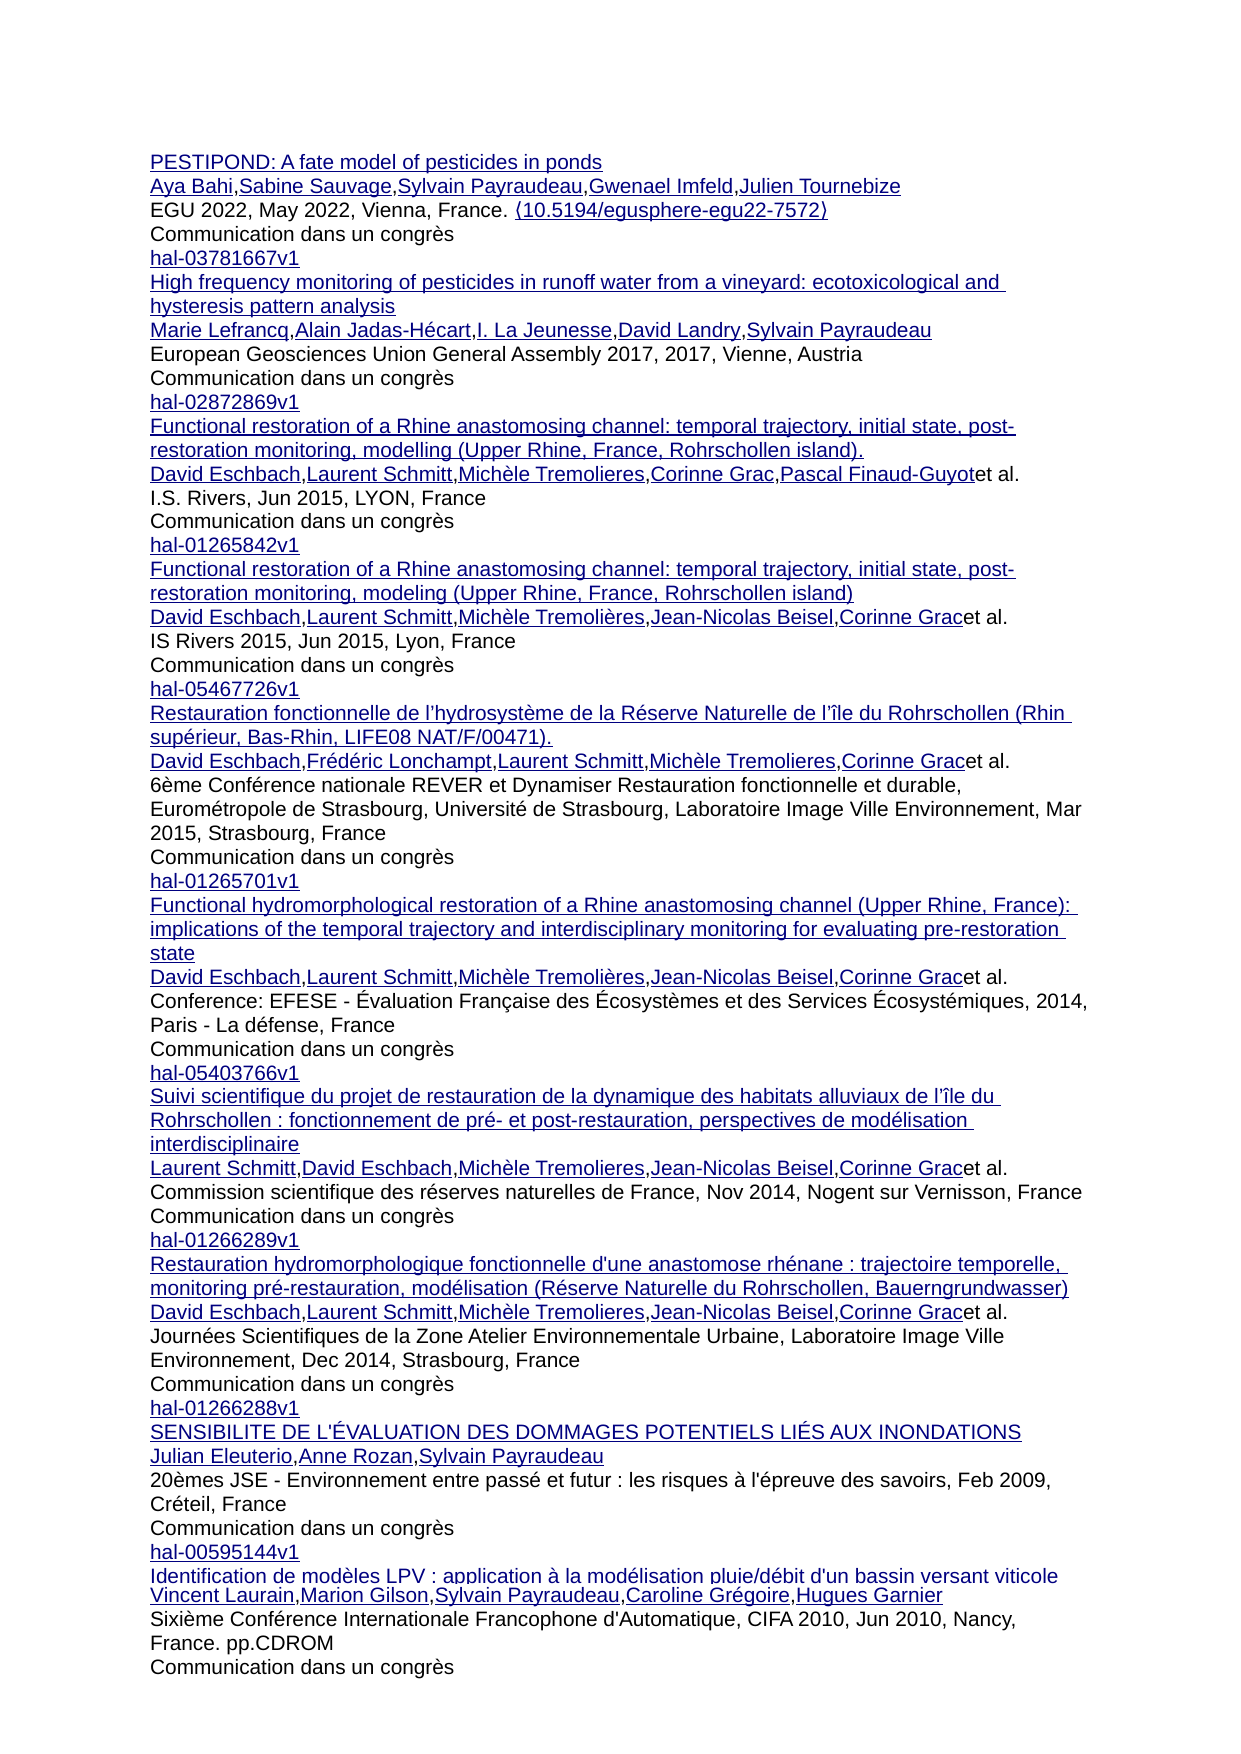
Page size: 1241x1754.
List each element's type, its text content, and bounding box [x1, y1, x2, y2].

table_cell Functional hydromorphological restoration of a Rhine anastomosing channel (Upper Rhine, France): implications of the temporal trajectory and interdisciplinary monitoring for evaluating pre-restoration state David Eschbach,Laurent Schmitt,Michèle Tremolières,Jean-Nicolas Beisel,Corinne Gracet al. Conference: EFESE - Évaluation Française des Écosystèmes et des Services Écosystémiques, 2014, Paris - La défense, France Communication dans un congrès hal-05403766v1 [150, 893, 1090, 1084]
table_cell Functional restoration of a Rhine anastomosing channel: temporal trajectory, initial state, post-restoration monitoring, modelling (Upper Rhine, France, Rohrschollen island). David Eschbach,Laurent Schmitt,Michèle Tremolieres,Corinne Grac,Pascal Finaud-Guyotet al. I.S. Rivers, Jun 2015, LYON, France Communication dans un congrès hal-01265842v1 [150, 414, 1090, 557]
table_cell SENSIBILITE DE L'ÉVALUATION DES DOMMAGES POTENTIELS LIÉS AUX INONDATIONS Julian Eleuterio,Anne Rozan,Sylvain Payraudeau 20èmes JSE - Environnement entre passé et futur : les risques à l'épreuve des savoirs, Feb 2009, Créteil, France Communication dans un congrès hal-00595144v1 [150, 1420, 1090, 1563]
table_cell Restauration hydromorphologique fonctionnelle d'une anastomose rhénane : trajectoire temporelle, monitoring pré-restauration, modélisation (Réserve Naturelle du Rohrschollen, Bauerngrundwasser) David Eschbach,Laurent Schmitt,Michèle Tremolieres,Jean-Nicolas Beisel,Corinne Gracet al. Journées Scientifiques de la Zone Atelier Environnementale Urbaine, Laboratoire Image Ville Environnement, Dec 2014, Strasbourg, France Communication dans un congrès hal-01266288v1 [150, 1252, 1090, 1420]
table_cell PESTIPOND: A fate model of pesticides in ponds Aya Bahi,Sabine Sauvage,Sylvain Payraudeau,Gwenael Imfeld,Julien Tournebize EGU 2022, May 2022, Vienna, France. ⟨10.5194/egusphere-egu22-7572⟩ Communication dans un congrès hal-03781667v1 [150, 150, 1090, 270]
table_cell High frequency monitoring of pesticides in runoff water from a vineyard: ecotoxicological and hysteresis pattern analysis Marie Lefrancq,Alain Jadas-Hécart,I. La Jeunesse,David Landry,Sylvain Payraudeau European Geosciences Union General Assembly 2017, 2017, Vienne, Austria Communication dans un congrès hal-02872869v1 [150, 270, 1090, 413]
table_cell Identification de modèles LPV : application à la modélisation pluie/débit d'un bassin versant viticole Vincent Laurain,Marion Gilson,Sylvain Payraudeau,Caroline Grégoire,Hugues Garnier Sixième Conférence Internationale Francophone d'Automatique, CIFA 2010, Jun 2010, Nancy, France. pp.CDROM Communication dans un congrès [150, 1564, 1090, 1679]
table_cell Suivi scientifique du projet de restauration de la dynamique des habitats alluviaux de l’île du Rohrschollen : fonctionnement de pré- et post-restauration, perspectives de modélisation interdisciplinaire Laurent Schmitt,David Eschbach,Michèle Tremolieres,Jean-Nicolas Beisel,Corinne Gracet al. Commission scientifique des réserves naturelles de France, Nov 2014, Nogent sur Vernisson, France Communication dans un congrès hal-01266289v1 [150, 1084, 1090, 1252]
table_cell Functional restoration of a Rhine anastomosing channel: temporal trajectory, initial state, post-restoration monitoring, modeling (Upper Rhine, France, Rohrschollen island) David Eschbach,Laurent Schmitt,Michèle Tremolières,Jean-Nicolas Beisel,Corinne Gracet al. IS Rivers 2015, Jun 2015, Lyon, France Communication dans un congrès hal-05467726v1 [150, 557, 1090, 701]
table_cell Restauration fonctionnelle de l’hydrosystème de la Réserve Naturelle de l’île du Rohrschollen (Rhin supérieur, Bas-Rhin, LIFE08 NAT/F/00471). David Eschbach,Frédéric Lonchampt,Laurent Schmitt,Michèle Tremolieres,Corinne Gracet al. 6ème Conférence nationale REVER et Dynamiser Restauration fonctionnelle et durable, Eurométropole de Strasbourg, Université de Strasbourg, Laboratoire Image Ville Environnement, Mar 2015, Strasbourg, France Communication dans un congrès hal-01265701v1 [150, 701, 1090, 893]
